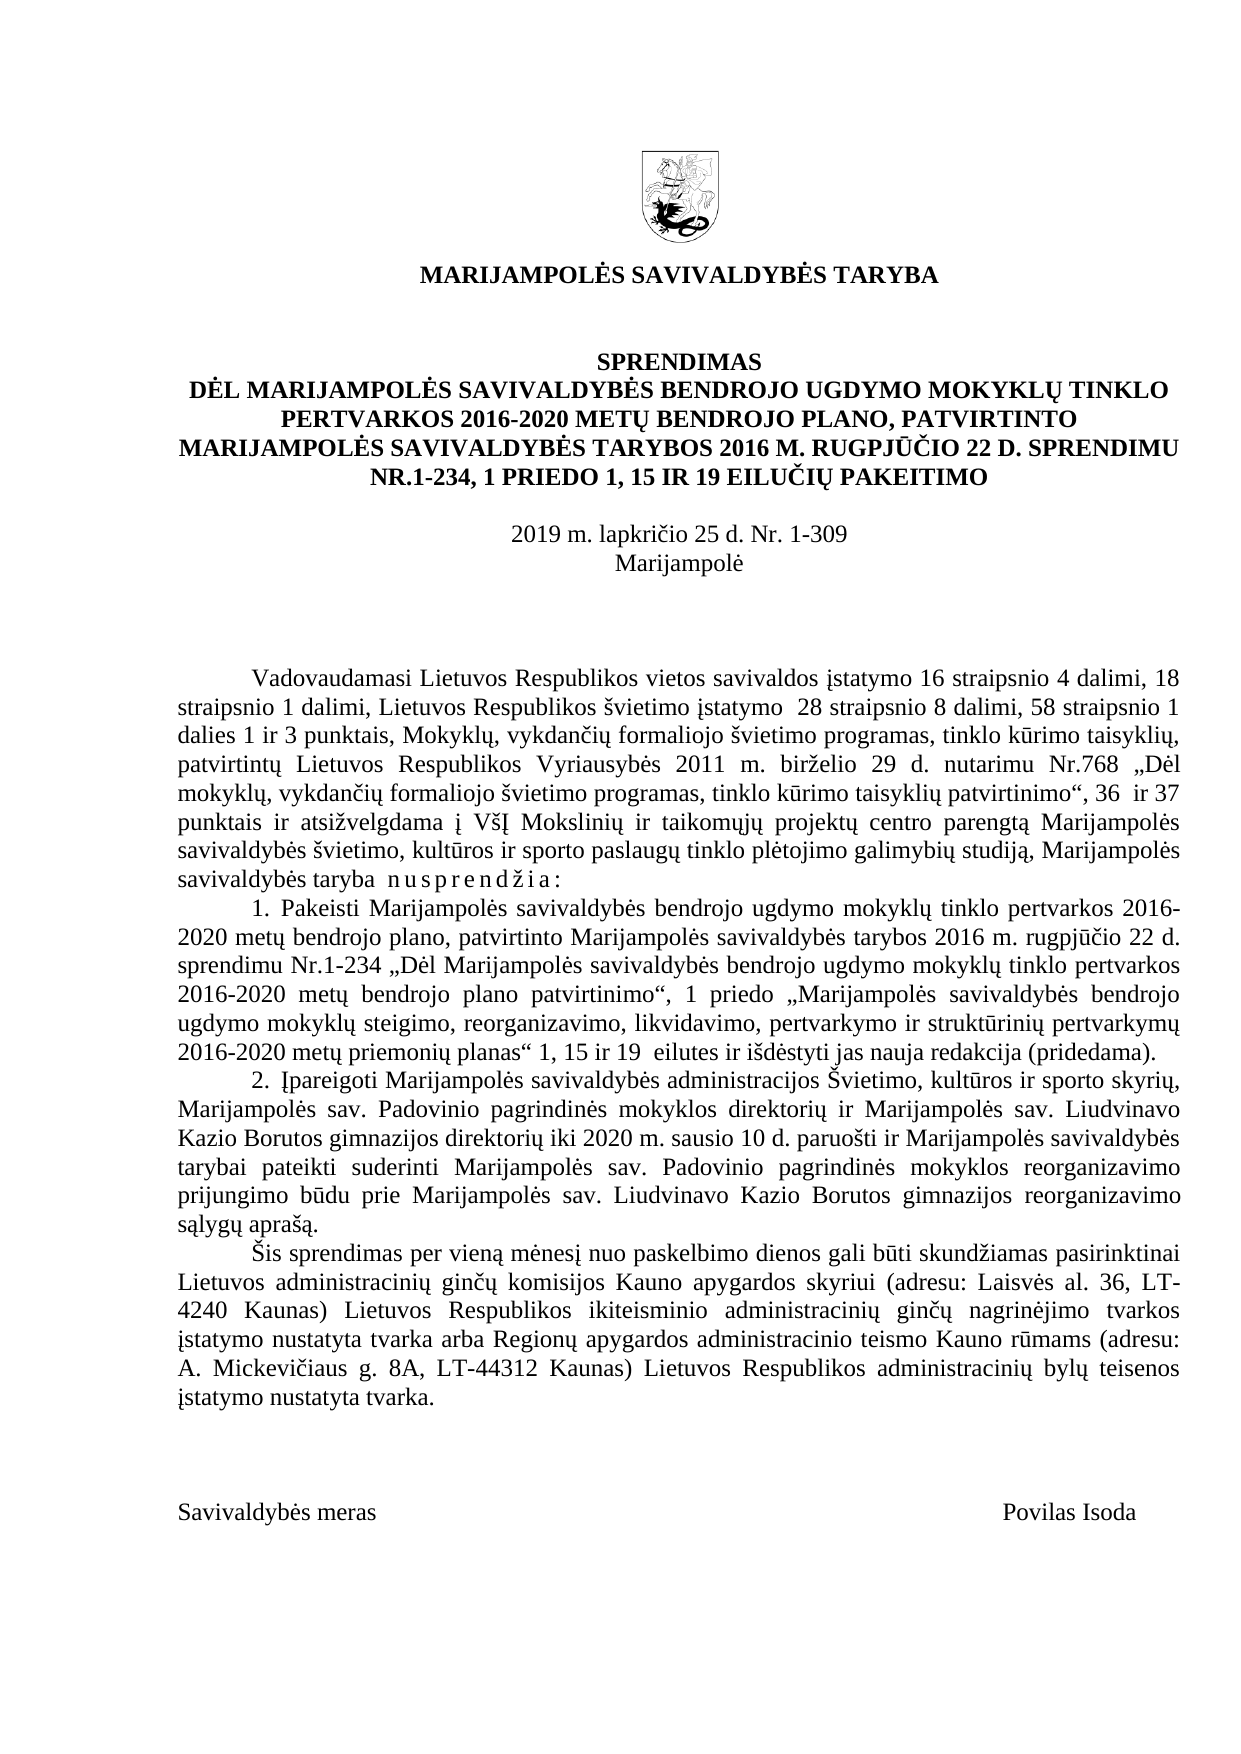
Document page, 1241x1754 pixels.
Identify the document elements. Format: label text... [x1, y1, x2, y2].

text Šis sprendimas per vieną mėnesį nuo paskelbimo dienos gali būti skundžiamas pasirinktinai Lietuvos administracinių ginčų komisijos Kauno apygardos skyriui (adresu: Laisvės al. 36, LT-4240 Kaunas) Lietuvos Respublikos ikiteisminio administracinių ginčų nagrinėjimo tvarkos įstatymo nustatyta tvarka arba Regionų apygardos administracinio teismo Kauno rūmams (adresu: A. Mickevičiaus g. 8A, LT-44312 Kaunas) Lietuvos Respublikos administracinių bylų teisenos įstatymo nustatyta tvarka. [177, 1238, 1181, 1410]
text 2019 m. lapkričio 25 d. Nr. 1-309 [177, 519, 1181, 548]
text SPRENDIMAS [177, 347, 1181, 375]
text Marijampolė [177, 548, 1181, 577]
text 2. Įpareigoti Marijampolės savivaldybės administracijos Švietimo, kultūros ir sporto skyrių, Marijampolės sav. Padovinio pagrindinės mokyklos direktorių ir Marijampolės sav. Liudvinavo Kazio Borutos gimnazijos direktorių iki 2020 m. sausio 10 d. paruošti ir Marijampolės savivaldybės tarybai pateikti suderinti Marijampolės sav. Padovinio pagrindinės mokyklos reorganizavimo prijungimo būdu prie Marijampolės sav. Liudvinavo Kazio Borutos gimnazijos reorganizavimo sąlygų aprašą. [177, 1065, 1181, 1238]
text DĖL MARIJAMPOLĖS SAVIVALDYBĖS BENDROJO UGDYMO MOKYKLŲ TINKLO PERTVARKOS 2016-2020 METŲ BENDROJO PLANO, PATVIRTINTO MARIJAMPOLĖS SAVIVALDYBĖS TARYBOS 2016 M. RUGPJŪČIO 22 D. SPRENDIMU NR.1-234, 1 PRIEDO 1, 15 IR 19 EILUČIŲ PAKEITIMO [177, 375, 1181, 490]
text MARIJAMPOLĖS SAVIVALDYBĖS TARYBA [177, 260, 1181, 289]
text Vadovaudamasi Lietuvos Respublikos vietos savivaldos įstatymo 16 straipsnio 4 dalimi, 18 straipsnio 1 dalimi, Lietuvos Respublikos švietimo įstatymo 28 straipsnio 8 dalimi, 58 straipsnio 1 dalies 1 ir 3 punktais, Mokyklų, vykdančių formaliojo švietimo programas, tinklo kūrimo taisyklių, patvirtintų Lietuvos Respublikos Vyriausybės 2011 m. birželio 29 d. nutarimu Nr.768 „Dėl mokyklų, vykdančių formaliojo švietimo programas, tinklo kūrimo taisyklių patvirtinimo“, 36 ir 37 punktais ir atsižvelgdama į VšĮ Mokslinių ir taikomųjų projektų centro parengtą Marijampolės savivaldybės švietimo, kultūros ir sporto paslaugų tinklo plėtojimo galimybių studiją, Marijampolės savivaldybės taryba nusprendžia: [177, 663, 1181, 893]
text 1. Pakeisti Marijampolės savivaldybės bendrojo ugdymo mokyklų tinklo pertvarkos 2016-2020 metų bendrojo plano, patvirtinto Marijampolės savivaldybės tarybos 2016 m. rugpjūčio 22 d. sprendimu Nr.1-234 „Dėl Marijampolės savivaldybės bendrojo ugdymo mokyklų tinklo pertvarkos 2016-2020 metų bendrojo plano patvirtinimo“, 1 priedo „Marijampolės savivaldybės bendrojo ugdymo mokyklų steigimo, reorganizavimo, likvidavimo, pertvarkymo ir struktūrinių pertvarkymų 2016-2020 metų priemonių planas“ 1, 15 ir 19 eilutes ir išdėstyti jas nauja redakcija (pridedama). [177, 893, 1181, 1065]
text Savivaldybės meras Povilas Isoda [177, 1497, 1181, 1525]
